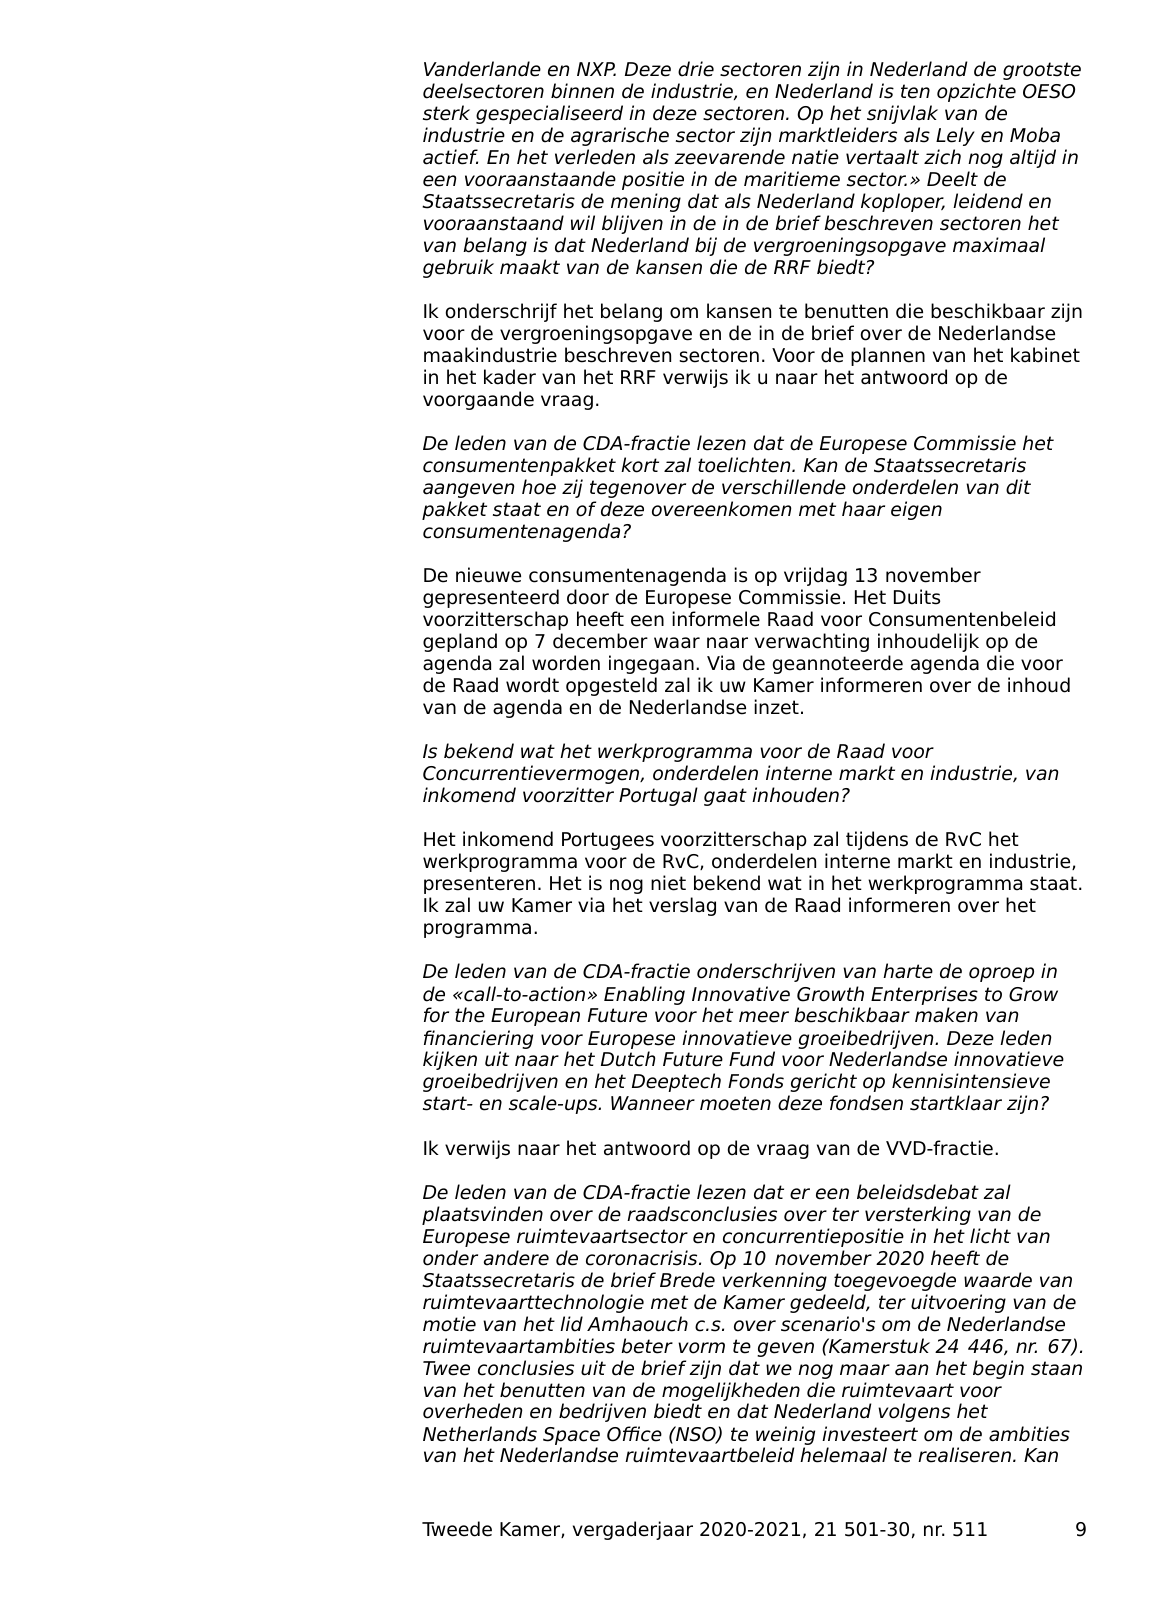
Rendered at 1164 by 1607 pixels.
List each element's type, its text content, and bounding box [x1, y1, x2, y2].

text Ik verwijs naar het antwoord op de vraag van de VVD-fractie. [422, 1137, 1087, 1159]
text Is bekend wat het werkprogramma voor de Raad voor Concurrentievermogen, onderdelen interne markt en industrie, van inkomend voorzitter Portugal gaat inhouden? [422, 741, 1087, 807]
text Ik onderschrijf het belang om kansen te benutten die beschikbaar zijn voor de vergroeningsopgave en de in de brief over de Nederlandse maakindustrie beschreven sectoren. Voor de plannen van het kabinet in het kader van het RRF verwijs ik u naar het antwoord op de voorgaande vraag. [422, 301, 1087, 411]
text Het inkomend Portugees voorzitterschap zal tijdens de RvC het werkprogramma voor de RvC, onderdelen interne markt en industrie, presenteren. Het is nog niet bekend wat in het werkprogramma staat. Ik zal uw Kamer via het verslag van de Raad informeren over het programma. [422, 829, 1087, 939]
text De leden van de CDA-fractie lezen dat de Europese Commissie het consumentenpakket kort zal toelichten. Kan de Staatssecretaris aangeven hoe zij tegenover de verschillende onderdelen van dit pakket staat en of deze overeenkomen met haar eigen consumentenagenda? [422, 433, 1087, 543]
text De leden van de CDA-fractie onderschrijven van harte de oproep in de «call-to-action» Enabling Innovative Growth Enterprises to Grow for the European Future voor het meer beschikbaar maken van financiering voor Europese innovatieve groeibedrijven. Deze leden kijken uit naar het Dutch Future Fund voor Nederlandse innovatieve groeibedrijven en het Deeptech Fonds gericht op kennisintensieve start- en scale-ups. Wanneer moeten deze fondsen startklaar zijn? [422, 961, 1087, 1115]
text De leden van de CDA-fractie lezen dat er een beleidsdebat zal plaatsvinden over de raadsconclusies over ter versterking van de Europese ruimtevaartsector en concurrentiepositie in het licht van onder andere de coronacrisis. Op 10 november 2020 heeft de Staatssecretaris de brief Brede verkenning toegevoegde waarde van ruimtevaarttechnologie met de Kamer gedeeld, ter uitvoering van de motie van het lid Amhaouch c.s. over scenario's om de Nederlandse ruimtevaartambities beter vorm te geven (Kamerstuk 24 446, nr. 67). Twee conclusies uit de brief zijn dat we nog maar aan het begin staan van het benutten van de mogelijkheden die ruimtevaart voor overheden en bedrijven biedt en dat Nederland volgens het Netherlands Space Office (NSO) te weinig investeert om de ambities van het Nederlandse ruimtevaartbeleid helemaal te realiseren. Kan [422, 1182, 1087, 1467]
text Vanderlande en NXP. Deze drie sectoren zijn in Nederland de grootste deelsectoren binnen de industrie, en Nederland is ten opzichte OESO sterk gespecialiseerd in deze sectoren. Op het snijvlak van de industrie en de agrarische sector zijn marktleiders als Lely en Moba actief. En het verleden als zeevarende natie vertaalt zich nog altijd in een vooraanstaande positie in de maritieme sector.» Deelt de Staatssecretaris de mening dat als Nederland koploper, leidend en vooraanstaand wil blijven in de in de brief beschreven sectoren het van belang is dat Nederland bij de vergroeningsopgave maximaal gebruik maakt van de kansen die de RRF biedt? [422, 59, 1087, 279]
text De nieuwe consumentenagenda is op vrijdag 13 november gepresenteerd door de Europese Commissie. Het Duits voorzitterschap heeft een informele Raad voor Consumentenbeleid gepland op 7 december waar naar verwachting inhoudelijk op de agenda zal worden ingegaan. Via de geannoteerde agenda die voor de Raad wordt opgesteld zal ik uw Kamer informeren over de inhoud van de agenda en de Nederlandse inzet. [422, 565, 1087, 719]
